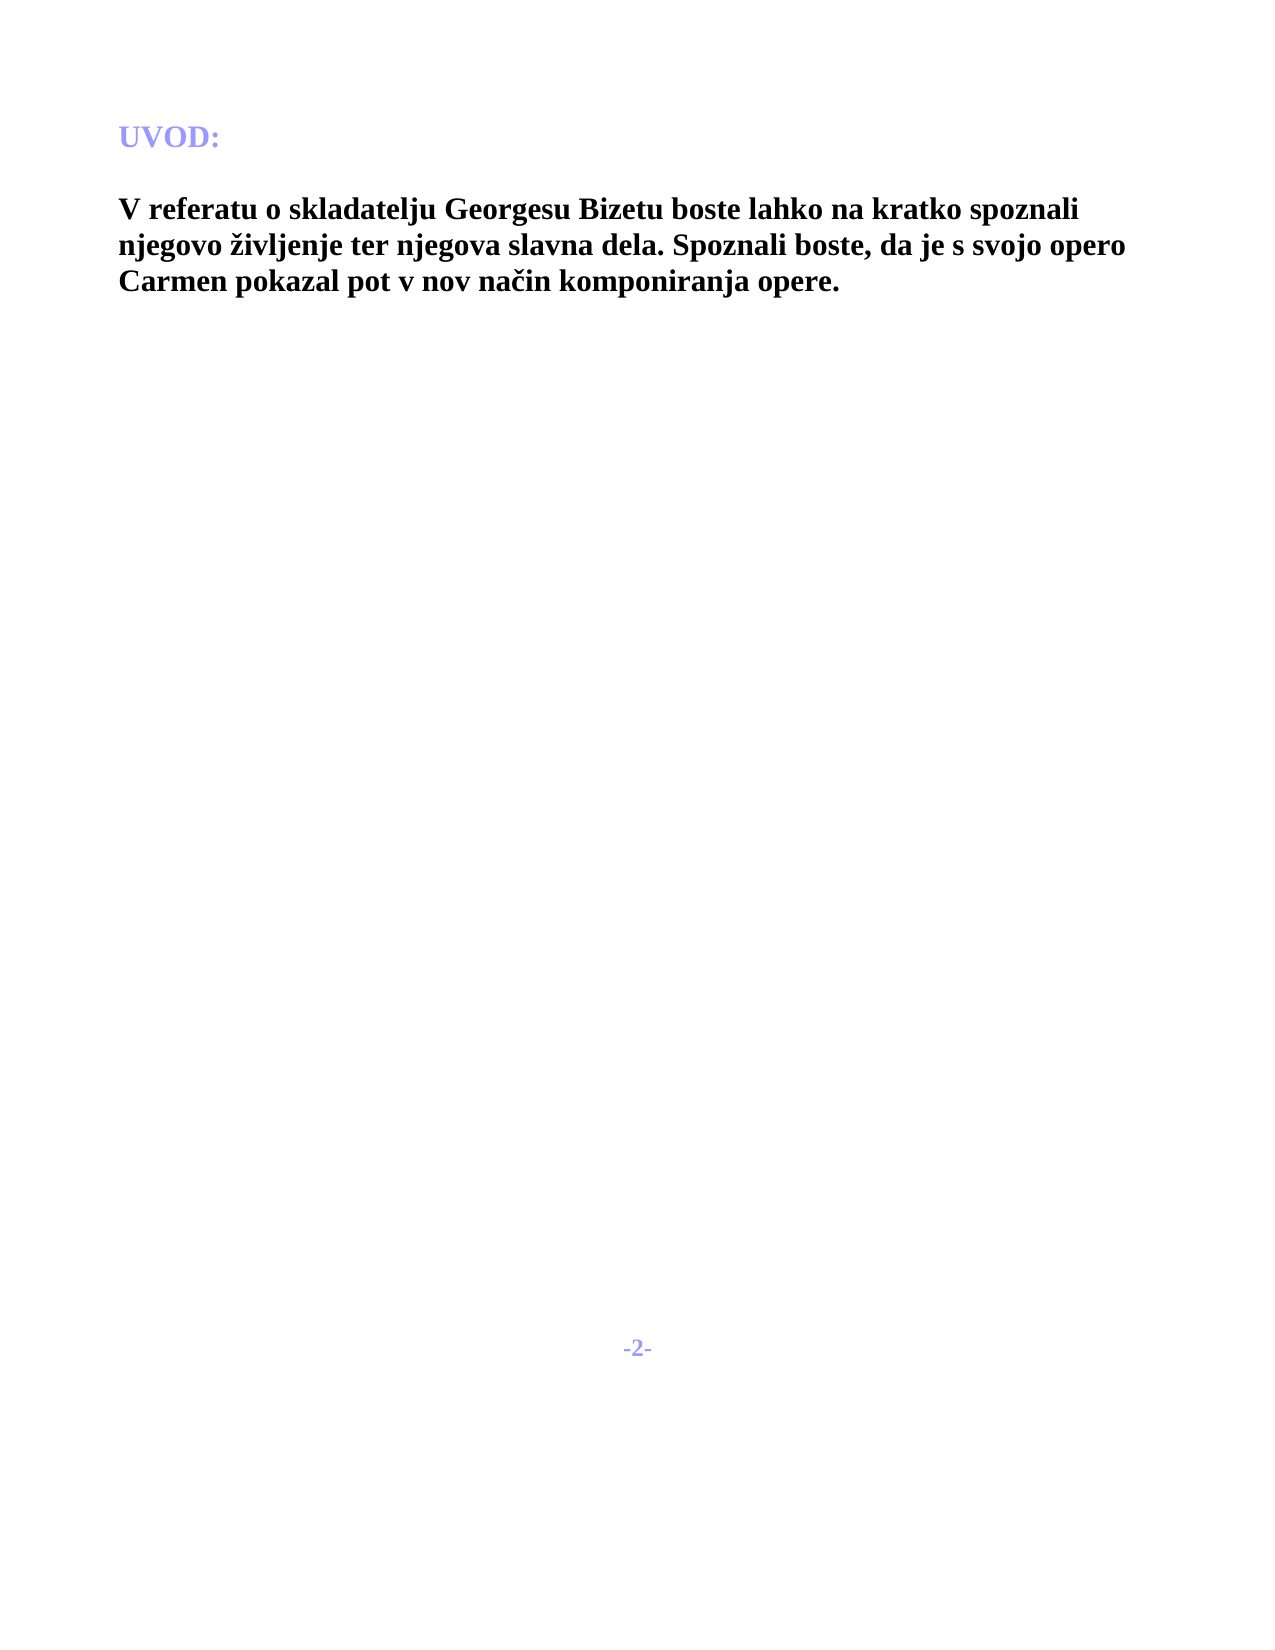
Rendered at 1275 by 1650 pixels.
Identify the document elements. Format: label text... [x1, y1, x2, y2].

text -2- [118, 1333, 1157, 1362]
text V referatu o skladatelju Georgesu Bizetu boste lahko na kratko spoznali njegovo življenje ter njegova slavna dela. Spoznali boste, da je s svojo opero Carmen pokazal pot v nov način komponiranja opere. [118, 190, 1157, 298]
text UVOD: [118, 118, 1157, 154]
